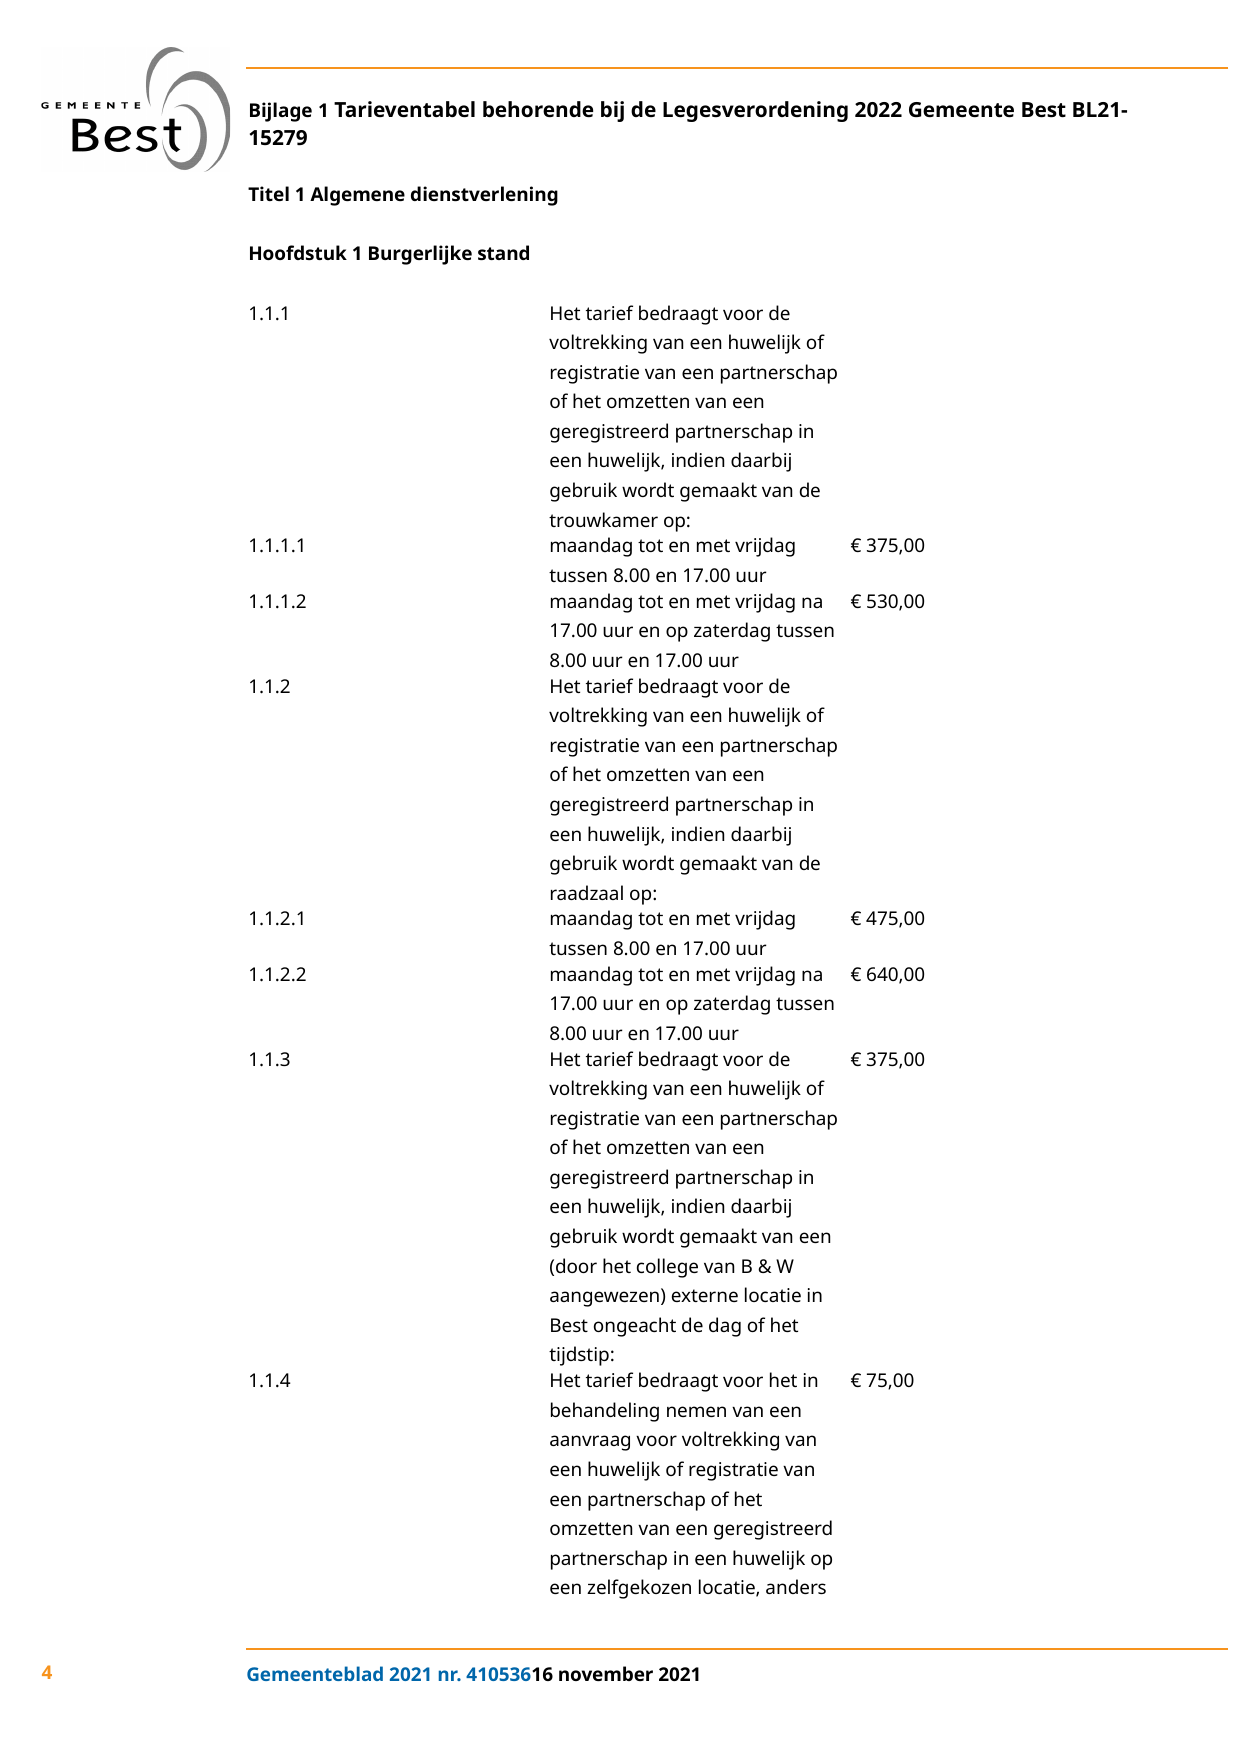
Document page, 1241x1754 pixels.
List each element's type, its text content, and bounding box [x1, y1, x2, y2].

table_cell Het tarief bedraagt voor de voltrekking van een huwelijk of registratie van een partnerschap of het omzetten van een geregistreerd partnerschap in een huwelijk, indien daarbij gebruik wordt gemaakt van een (door het college van B & W aangewezen) externe locatie in Best ongeacht de dag of het tijdstip: [549, 1046, 850, 1367]
table_cell 1.1.2 [248, 673, 549, 906]
table_cell 1.1.1.2 [248, 588, 549, 673]
table_header [850, 300, 1152, 533]
table_cell € 640,00 [850, 961, 1152, 1046]
table_cell maandag tot en met vrijdag na 17.00 uur en op zaterdag tussen 8.00 uur en 17.00 uur [549, 588, 850, 673]
picture [41, 47, 231, 172]
table_cell € 375,00 [850, 533, 1152, 588]
table_cell 1.1.2.2 [248, 961, 549, 1046]
table_cell € 75,00 [850, 1368, 1152, 1600]
text Bijlage 1 Tarieventabel behorende bij de Legesverordening 2022 Gemeente Best BL21-15279 [248, 95, 1152, 152]
text Hoofdstuk 1 Burgerlijke stand [248, 241, 1152, 266]
table_header 1.1.1 [248, 300, 549, 533]
table_cell Het tarief bedraagt voor het in behandeling nemen van een aanvraag voor voltrekking van een huwelijk of registratie van een partnerschap of het omzetten van een geregistreerd partnerschap in een huwelijk op een zelfgekozen locatie, anders [549, 1368, 850, 1600]
table_cell € 375,00 [850, 1046, 1152, 1367]
table_cell Het tarief bedraagt voor de voltrekking van een huwelijk of registratie van een partnerschap of het omzetten van een geregistreerd partnerschap in een huwelijk, indien daarbij gebruik wordt gemaakt van de raadzaal op: [549, 673, 850, 906]
table_cell 1.1.3 [248, 1046, 549, 1367]
text Titel 1 Algemene dienstverlening [248, 181, 1152, 207]
table_cell € 475,00 [850, 906, 1152, 961]
table_cell € 530,00 [850, 588, 1152, 673]
table_cell 1.1.2.1 [248, 906, 549, 961]
table_cell 1.1.4 [248, 1368, 549, 1600]
table_cell maandag tot en met vrijdag tussen 8.00 en 17.00 uur [549, 906, 850, 961]
table_cell maandag tot en met vrijdag tussen 8.00 en 17.00 uur [549, 533, 850, 588]
table_cell maandag tot en met vrijdag na 17.00 uur en op zaterdag tussen 8.00 uur en 17.00 uur [549, 961, 850, 1046]
table_cell 1.1.1.1 [248, 533, 549, 588]
table_header Het tarief bedraagt voor de voltrekking van een huwelijk of registratie van een partnerschap of het omzetten van een geregistreerd partnerschap in een huwelijk, indien daarbij gebruik wordt gemaakt van de trouwkamer op: [549, 300, 850, 533]
table_cell [850, 673, 1152, 906]
